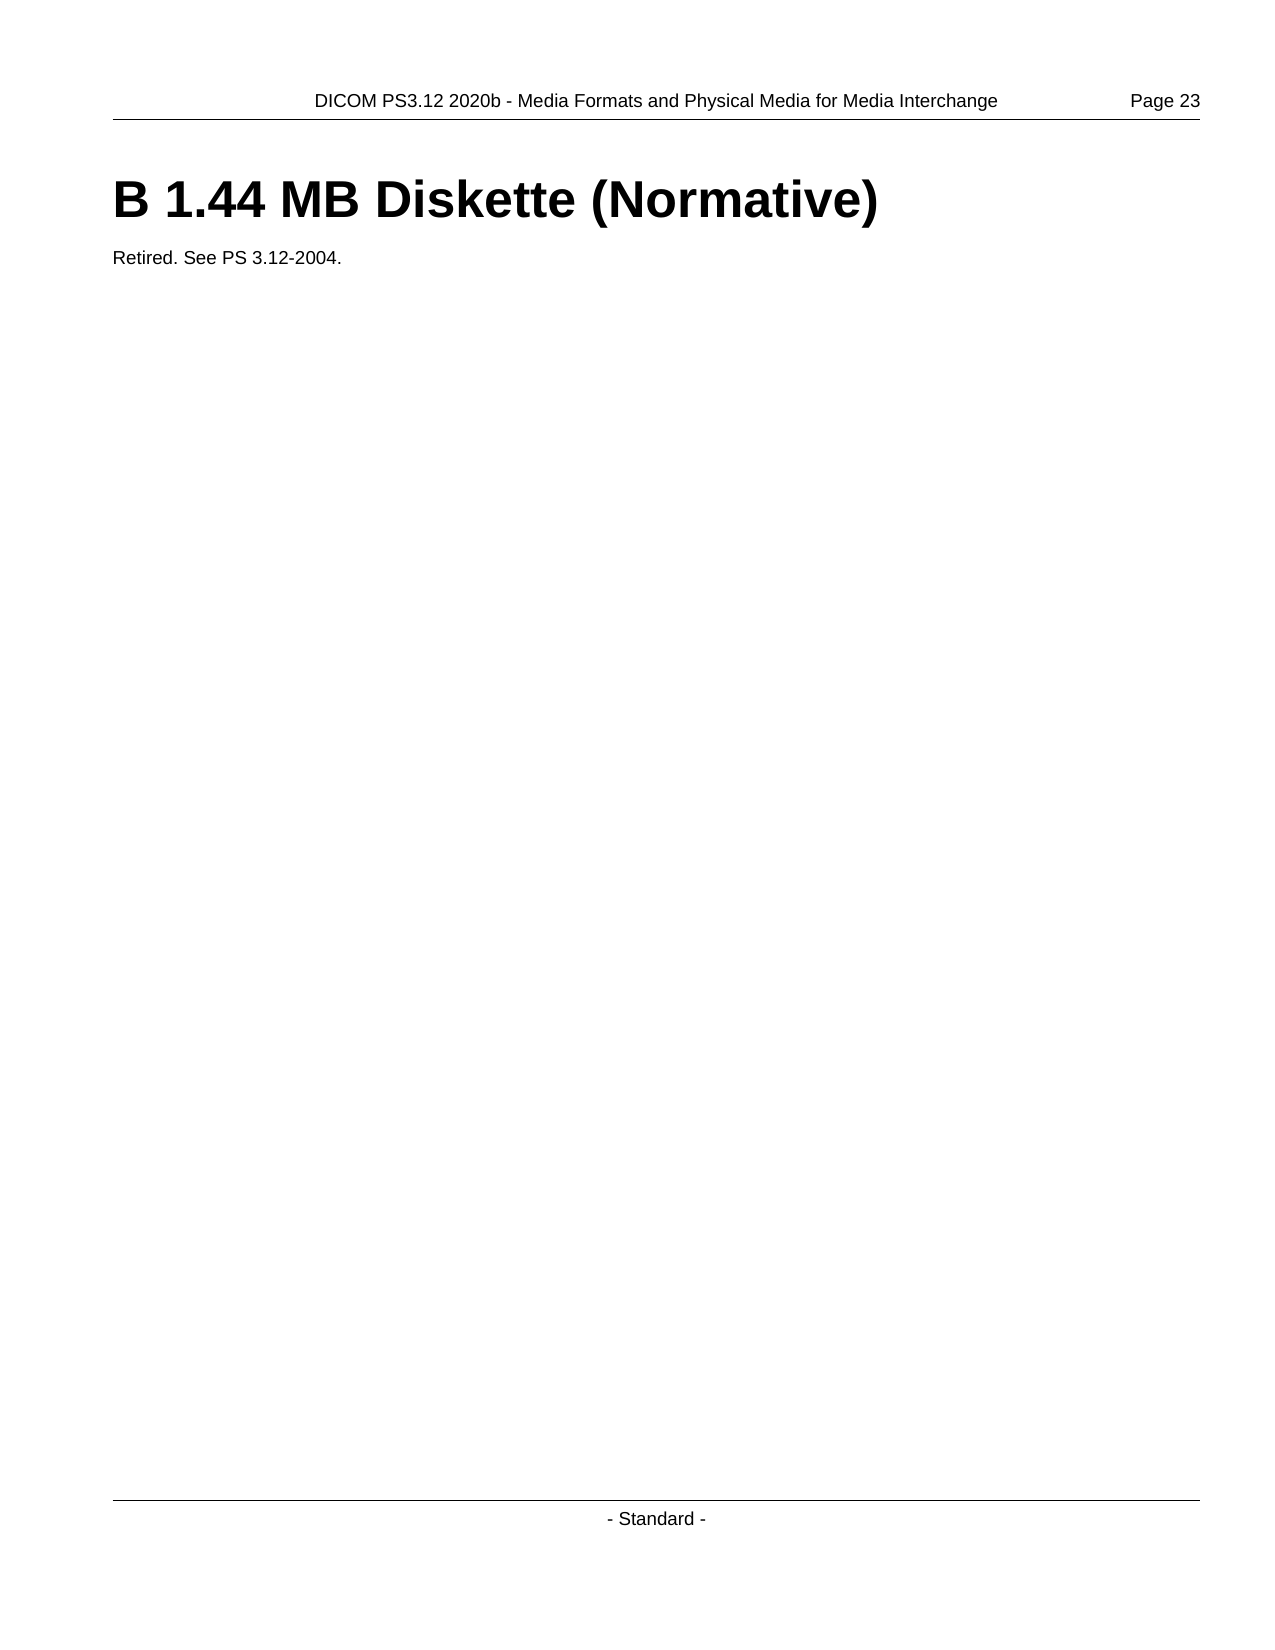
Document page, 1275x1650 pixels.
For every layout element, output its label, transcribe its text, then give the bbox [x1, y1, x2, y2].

text B 1.44 MB Diskette (Normative) [112, 169, 1200, 228]
text Retired. See PS 3.12-2004. [112, 247, 1200, 269]
